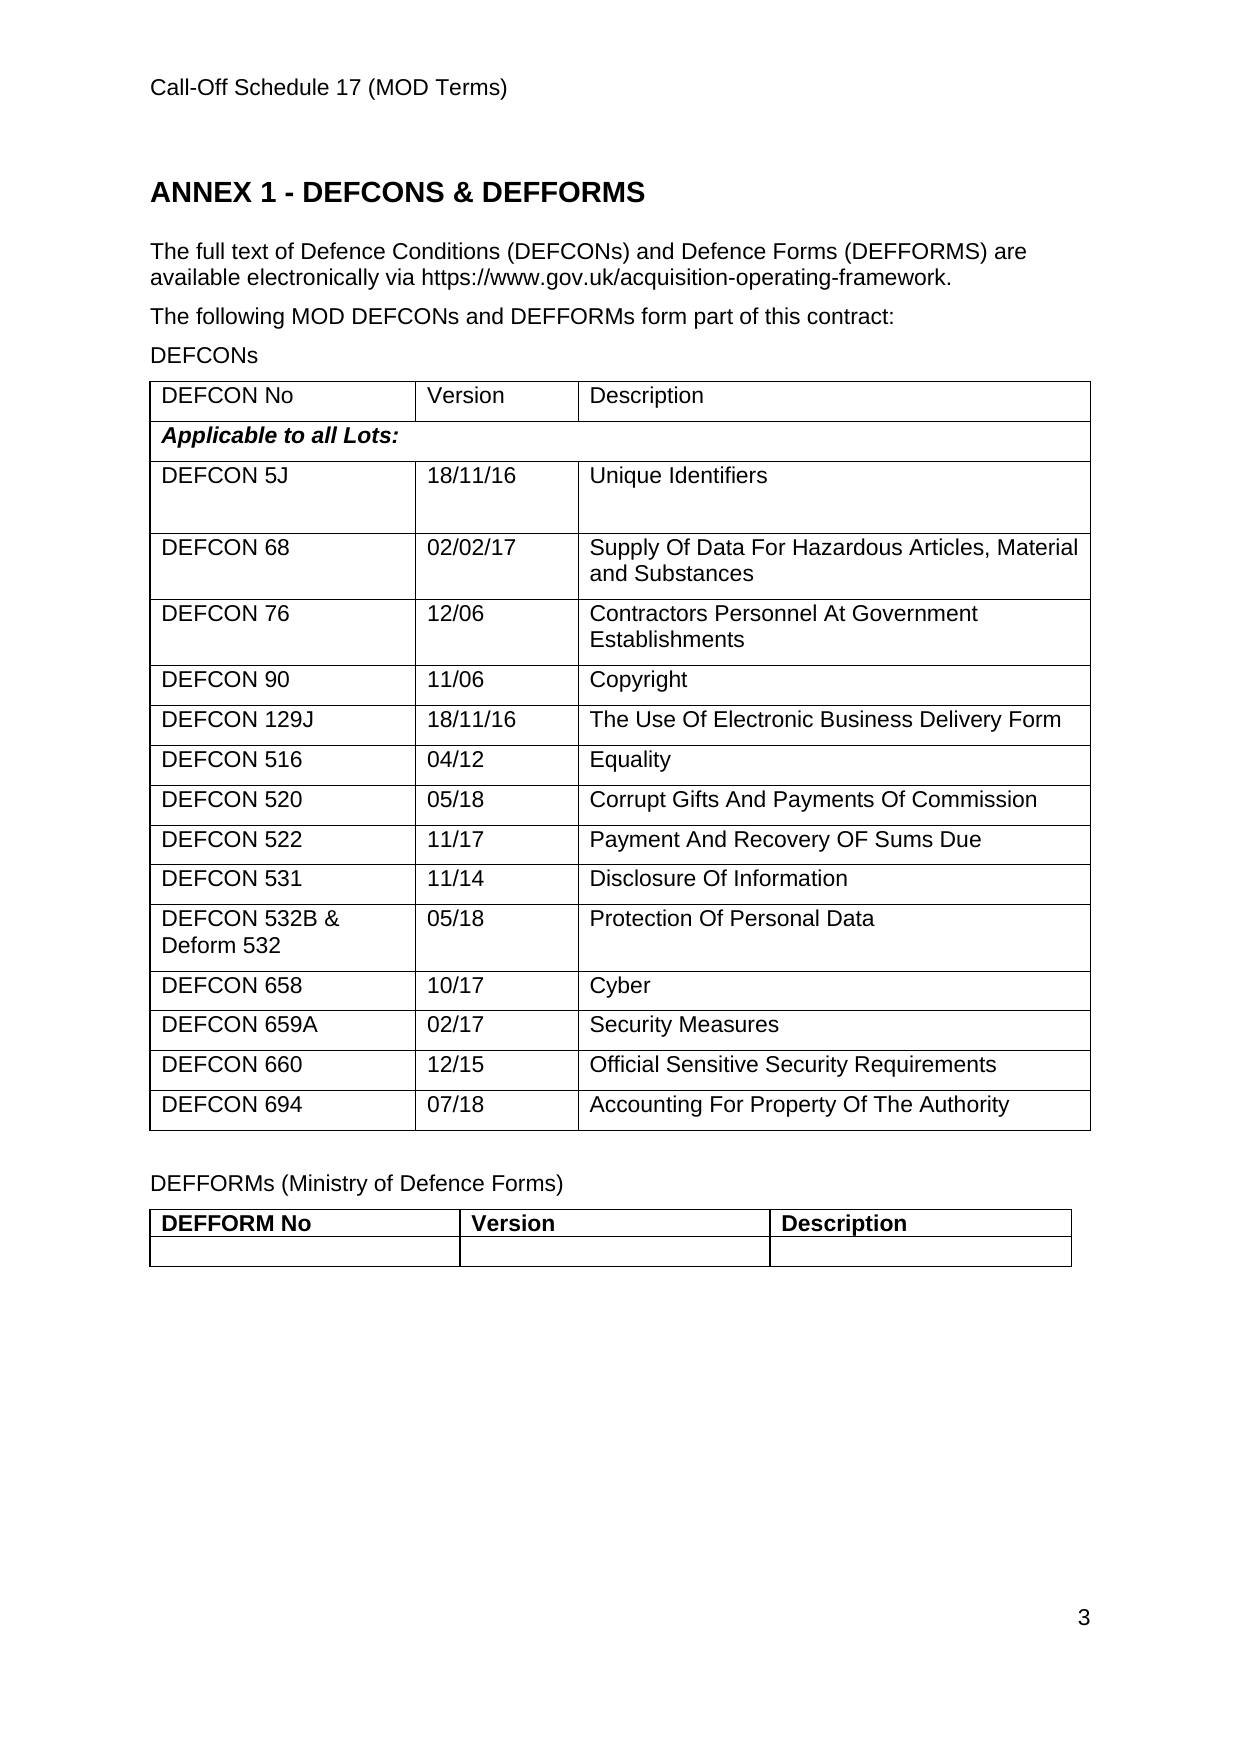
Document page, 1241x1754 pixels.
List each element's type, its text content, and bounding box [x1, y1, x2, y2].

text DEFFORMs (Ministry of Defence Forms) [150, 1170, 1090, 1196]
table_cell [151, 1237, 459, 1266]
table_cell Corrupt Gifts And Payments Of Commission [579, 786, 1090, 824]
table_cell DEFCON 5J [151, 462, 415, 532]
table_cell DEFCON 694 [151, 1091, 415, 1130]
table_cell Payment And Recovery OF Sums Due [579, 826, 1090, 864]
table_cell DEFCON 658 [151, 972, 415, 1010]
table_header DEFCON No [151, 382, 415, 421]
table_cell DEFCON 90 [151, 666, 415, 705]
table_header Version [416, 382, 578, 421]
table_cell [771, 1237, 1071, 1266]
table_cell 11/17 [416, 826, 578, 864]
table_cell Accounting For Property Of The Authority [579, 1091, 1090, 1130]
table_cell 11/14 [416, 865, 578, 904]
text The following MOD DEFCONs and DEFFORMs form part of this contract: [150, 303, 1090, 329]
table_cell Cyber [579, 972, 1090, 1010]
table_cell 04/12 [416, 746, 578, 784]
table_cell DEFCON 659A [151, 1011, 415, 1050]
table_cell 18/11/16 [416, 706, 578, 745]
table_cell DEFCON 532B & Deform 532 [151, 905, 415, 971]
table_cell Protection Of Personal Data [579, 905, 1090, 971]
table_cell 18/11/16 [416, 462, 578, 532]
table_cell Supply Of Data For Hazardous Articles, Material and Substances [579, 534, 1090, 599]
text DEFCONs [150, 342, 1090, 368]
table_cell DEFCON 522 [151, 826, 415, 864]
table_cell DEFCON 520 [151, 786, 415, 824]
table_header Description [771, 1210, 1071, 1236]
table_header Description [579, 382, 1090, 421]
table_cell 05/18 [416, 786, 578, 824]
table_cell Contractors Personnel At Government Establishments [579, 600, 1090, 665]
table_cell DEFCON 531 [151, 865, 415, 904]
table_header DEFFORM No [151, 1210, 459, 1236]
table_cell [416, 422, 578, 461]
table_cell DEFCON 660 [151, 1051, 415, 1090]
table_cell 11/06 [416, 666, 578, 705]
table_header Version [461, 1210, 769, 1236]
table_cell DEFCON 68 [151, 534, 415, 599]
table_cell Copyright [579, 666, 1090, 705]
table_cell DEFCON 516 [151, 746, 415, 784]
table_cell Equality [579, 746, 1090, 784]
table_cell [578, 422, 1090, 461]
table_cell 12/15 [416, 1051, 578, 1090]
table_cell Unique Identifiers [579, 462, 1090, 532]
table_cell 12/06 [416, 600, 578, 665]
table_cell 05/18 [416, 905, 578, 971]
table_cell Applicable to all Lots: [151, 422, 416, 461]
table_cell DEFCON 129J [151, 706, 415, 745]
table_cell Security Measures [579, 1011, 1090, 1050]
table_cell 02/17 [416, 1011, 578, 1050]
text The full text of Defence Conditions (DEFCONs) and Defence Forms (DEFFORMS) are available electronically via https://www.gov.uk/acquisition-operating-framework. [150, 238, 1090, 291]
table_cell 10/17 [416, 972, 578, 1010]
table_cell The Use Of Electronic Business Delivery Form [579, 706, 1090, 745]
table_cell [461, 1237, 769, 1266]
table_cell 07/18 [416, 1091, 578, 1130]
table_cell 02/02/17 [416, 534, 578, 599]
table_cell Official Sensitive Security Requirements [579, 1051, 1090, 1090]
subtitle ANNEX 1 - DEFCONS & DEFFORMS [150, 175, 1090, 208]
table_cell DEFCON 76 [151, 600, 415, 665]
table_cell Disclosure Of Information [579, 865, 1090, 904]
